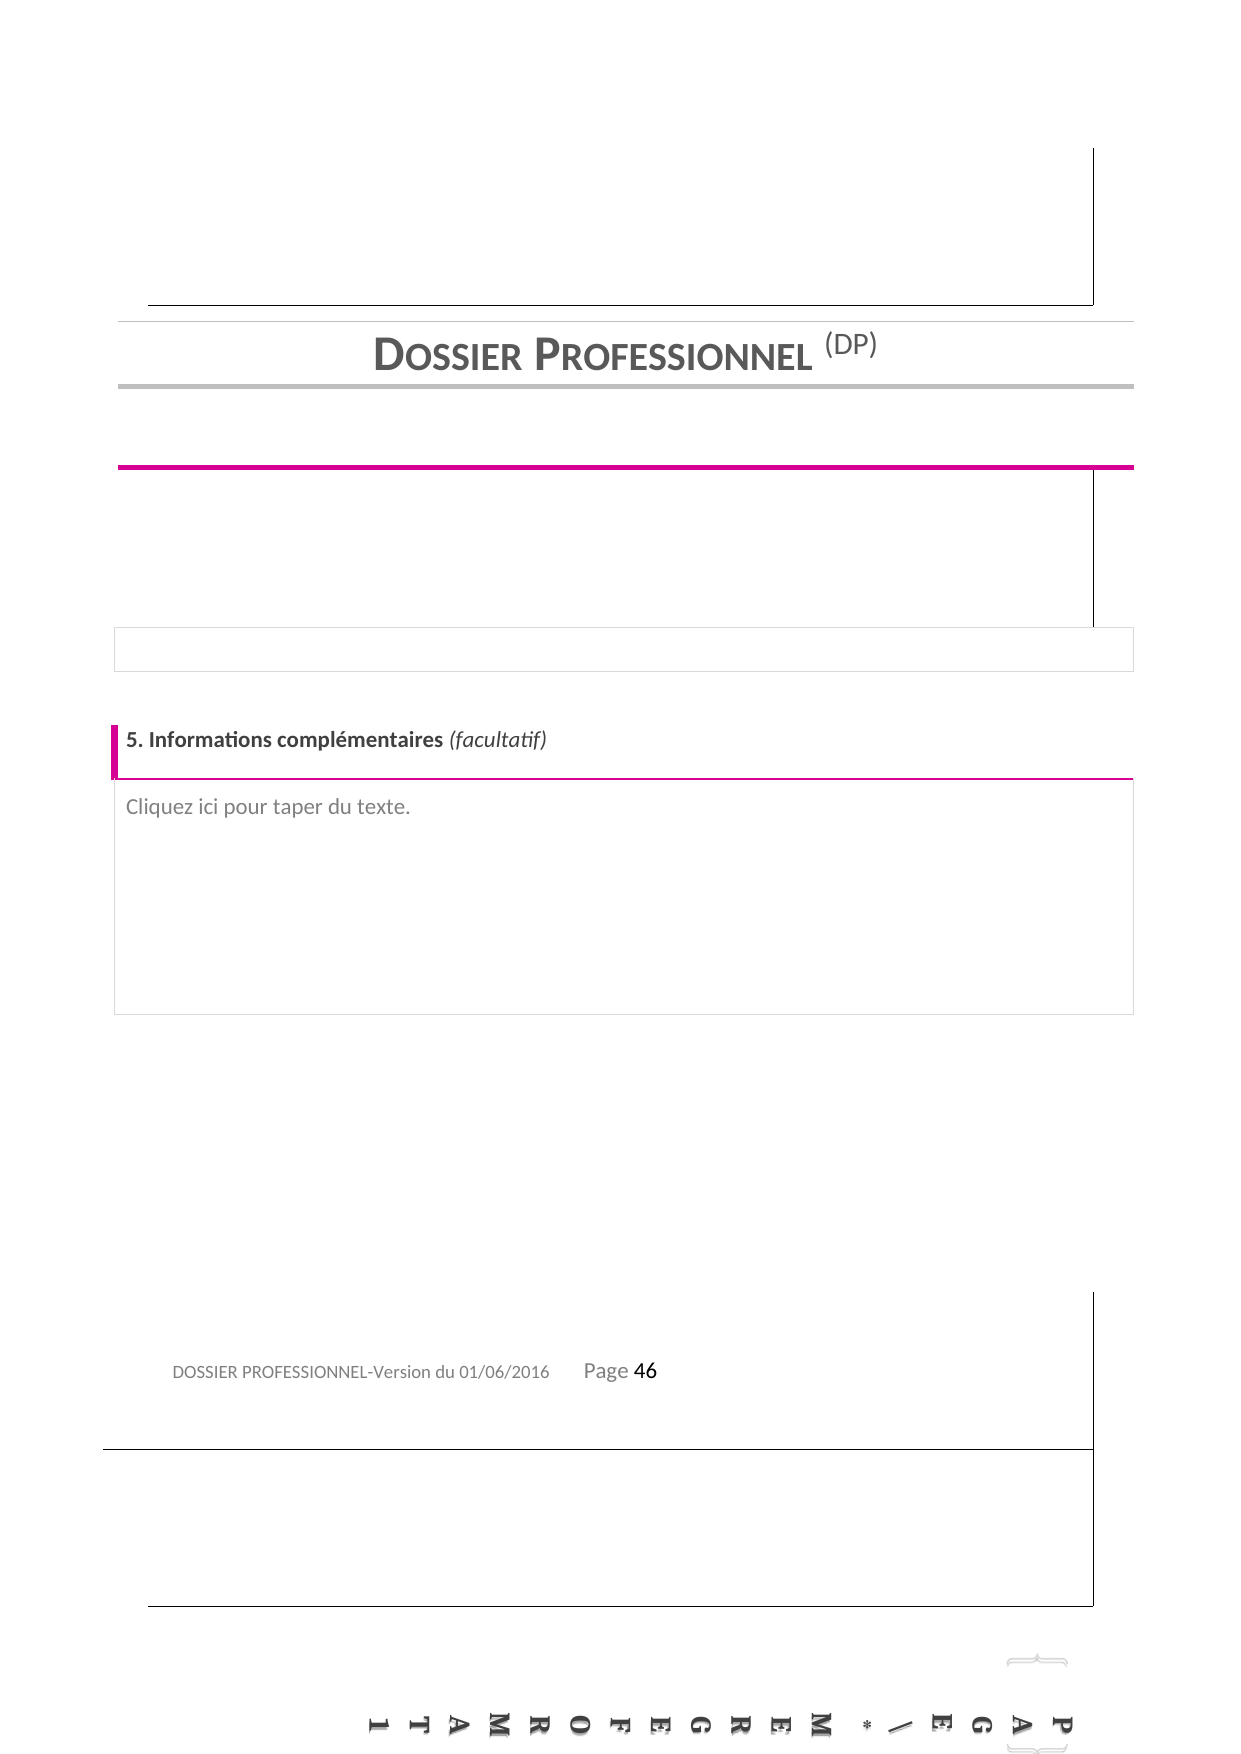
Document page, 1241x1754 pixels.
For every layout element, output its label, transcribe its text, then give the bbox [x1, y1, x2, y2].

table_cell [115, 628, 1133, 671]
table_cell 5. Informations complémentaires (facultatif) [118, 725, 1133, 778]
table_cell Cliquez ici pour taper du texte. [115, 780, 1133, 1014]
table_cell [115, 672, 1133, 725]
